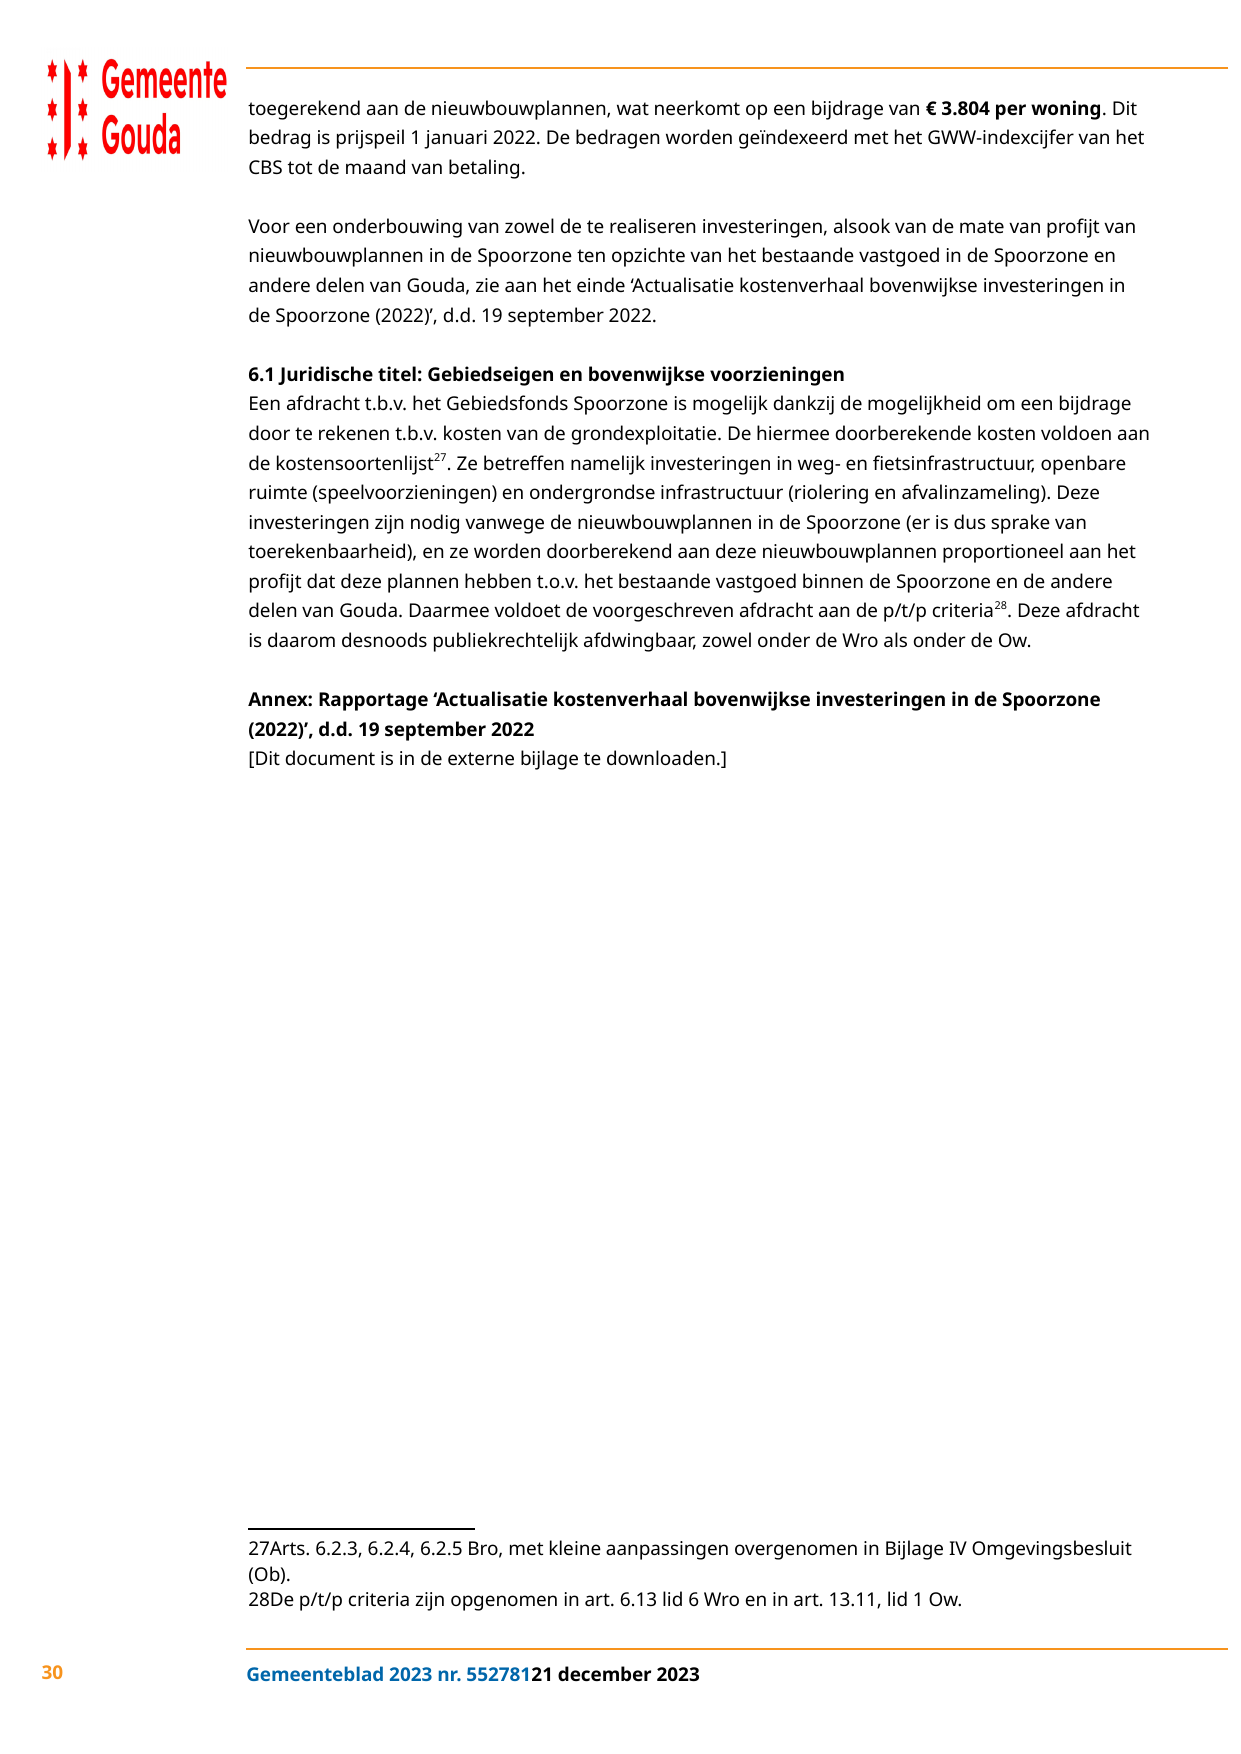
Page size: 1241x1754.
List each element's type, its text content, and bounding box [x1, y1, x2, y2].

text [Dit document is in de externe bijlage te downloaden.] [248, 746, 1152, 771]
text Voor een onderbouwing van zowel de te realiseren investeringen, alsook van de mate van profijt van nieuwbouwplannen in de Spoorzone ten opzichte van het bestaande vastgoed in de Spoorzone en andere delen van Gouda, zie aan het einde ‘Actualisatie kostenverhaal bovenwijkse investeringen in de Spoorzone (2022)’, d.d. 19 september 2022. [248, 213, 1152, 328]
text Arts. 6.2.3, 6.2.4, 6.2.5 Bro, met kleine aanpassingen overgenomen in Bijlage IV Omgevingsbesluit (Ob). [248, 1535, 1152, 1586]
text Annex: Rapportage ‘Actualisatie kostenverhaal bovenwijkse investeringen in de Spoorzone (2022)’, d.d. 19 september 2022 [248, 686, 1152, 742]
picture [41, 47, 231, 172]
text Een afdracht t.b.v. het Gebiedsfonds Spoorzone is mogelijk dankzij de mogelijkheid om een bijdrage door te rekenen t.b.v. kosten van de grondexploitatie. De hiermee doorberekende kosten voldoen aan de kostensoortenlijst. Ze betreffen namelijk investeringen in weg- en fietsinfrastructuur, openbare ruimte (speelvoorzieningen) en ondergrondse infrastructuur (riolering en afvalinzameling). Deze investeringen zijn nodig vanwege de nieuwbouwplannen in de Spoorzone (er is dus sprake van toerekenbaarheid), en ze worden doorberekend aan deze nieuwbouwplannen proportioneel aan het profijt dat deze plannen hebben t.o.v. het bestaande vastgoed binnen de Spoorzone en de andere delen van Gouda. Daarmee voldoet de voorgeschreven afdracht aan de p/t/p criteria. Deze afdracht is daarom desnoods publiekrechtelijk afdwingbaar, zowel onder de Wro als onder de Ow. [248, 391, 1152, 653]
text 6.1 Juridische titel: Gebiedseigen en bovenwijkse voorzieningen [248, 361, 1152, 387]
text toegerekend aan de nieuwbouwplannen, wat neerkomt op een bijdrage van € 3.804 per woning. Dit bedrag is prijspeil 1 januari 2022. De bedragen worden geïndexeerd met het GWW-indexcijfer van het CBS tot de maand van betaling. [248, 95, 1152, 180]
text De p/t/p criteria zijn opgenomen in art. 6.13 lid 6 Wro en in art. 13.11, lid 1 Ow. [248, 1586, 1152, 1612]
